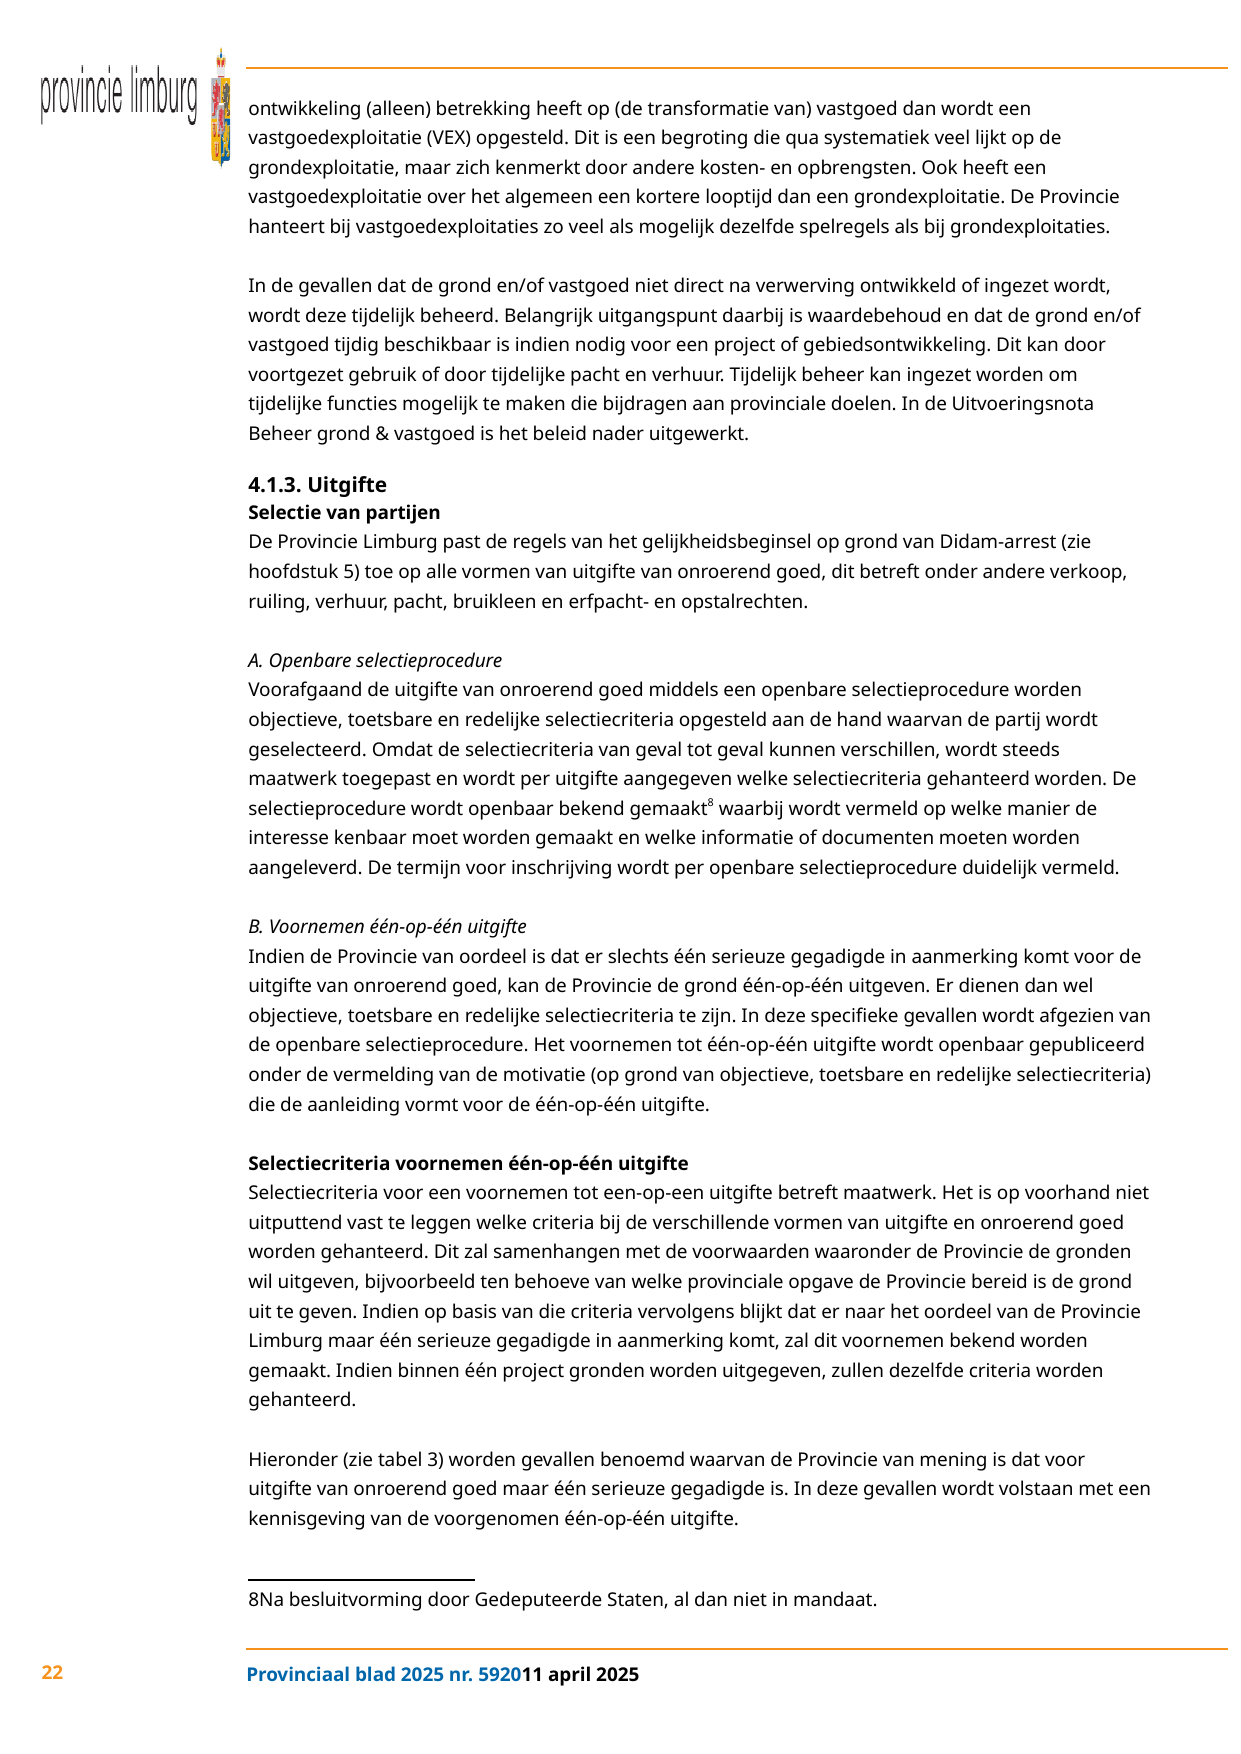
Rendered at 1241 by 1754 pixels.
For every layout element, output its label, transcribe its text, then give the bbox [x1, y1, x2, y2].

text Selectie van partijen [248, 499, 1152, 525]
text Voorafgaand de uitgifte van onroerend goed middels een openbare selectieprocedure worden objectieve, toetsbare en redelijke selectiecriteria opgesteld aan de hand waarvan de partij wordt geselecteerd. Omdat de selectiecriteria van geval tot geval kunnen verschillen, wordt steeds maatwerk toegepast en wordt per uitgifte aangegeven welke selectiecriteria gehanteerd worden. De selectieprocedure wordt openbaar bekend gemaakt waarbij wordt vermeld op welke manier de interesse kenbaar moet worden gemaakt en welke informatie of documenten moeten worden aangeleverd. De termijn voor inschrijving wordt per openbare selectieprocedure duidelijk vermeld. [248, 677, 1152, 880]
text Indien de Provincie van oordeel is dat er slechts één serieuze gegadigde in aanmerking komt voor de uitgifte van onroerend goed, kan de Provincie de grond één-op-één uitgeven. Er dienen dan wel objectieve, toetsbare en redelijke selectiecriteria te zijn. In deze specifieke gevallen wordt afgezien van de openbare selectieprocedure. Het voornemen tot één-op-één uitgifte wordt openbaar gepubliceerd onder de vermelding van de motivatie (op grond van objectieve, toetsbare en redelijke selectiecriteria) die de aanleiding vormt voor de één-op-één uitgifte. [248, 943, 1152, 1116]
text A. Openbare selectieprocedure [248, 647, 1152, 673]
picture [41, 47, 231, 172]
text Selectiecriteria voornemen één-op-één uitgifte [248, 1150, 1152, 1176]
text In de gevallen dat de grond en/of vastgoed niet direct na verwerving ontwikkeld of ingezet wordt, wordt deze tijdelijk beheerd. Belangrijk uitgangspunt daarbij is waardebehoud en dat de grond en/of vastgoed tijdig beschikbaar is indien nodig voor een project of gebiedsontwikkeling. Dit kan door voortgezet gebruik of door tijdelijke pacht en verhuur. Tijdelijk beheer kan ingezet worden om tijdelijke functies mogelijk te maken die bijdragen aan provinciale doelen. In de Uitvoeringsnota Beheer grond & vastgoed is het beleid nader uitgewerkt. [248, 272, 1152, 446]
text Hieronder (zie tabel 3) worden gevallen benoemd waarvan de Provincie van mening is dat voor uitgifte van onroerend goed maar één serieuze gegadigde is. In deze gevallen wordt volstaan met een kennisgeving van de voorgenomen één-op-één uitgifte. [248, 1446, 1152, 1531]
text ontwikkeling (alleen) betrekking heeft op (de transformatie van) vastgoed dan wordt een vastgoedexploitatie (VEX) opgesteld. Dit is een begroting die qua systematiek veel lijkt op de grondexploitatie, maar zich kenmerkt door andere kosten- en opbrengsten. Ook heeft een vastgoedexploitatie over het algemeen een kortere looptijd dan een grondexploitatie. De Provincie hanteert bij vastgoedexploitaties zo veel als mogelijk dezelfde spelregels als bij grondexploitaties. [248, 95, 1152, 239]
text Na besluitvorming door Gedeputeerde Staten, al dan niet in mandaat. [248, 1586, 1152, 1612]
text 4.1.3. Uitgifte [248, 471, 1152, 499]
text B. Voornemen één-op-één uitgifte [248, 913, 1152, 939]
text De Provincie Limburg past de regels van het gelijkheidsbeginsel op grond van Didam-arrest (zie hoofdstuk 5) toe op alle vormen van uitgifte van onroerend goed, dit betreft onder andere verkoop, ruiling, verhuur, pacht, bruikleen en erfpacht- en opstalrechten. [248, 529, 1152, 613]
text Selectiecriteria voor een voornemen tot een-op-een uitgifte betreft maatwerk. Het is op voorhand niet uitputtend vast te leggen welke criteria bij de verschillende vormen van uitgifte en onroerend goed worden gehanteerd. Dit zal samenhangen met de voorwaarden waaronder de Provincie de gronden wil uitgeven, bijvoorbeeld ten behoeve van welke provinciale opgave de Provincie bereid is de grond uit te geven. Indien op basis van die criteria vervolgens blijkt dat er naar het oordeel van de Provincie Limburg maar één serieuze gegadigde in aanmerking komt, zal dit voornemen bekend worden gemaakt. Indien binnen één project gronden worden uitgegeven, zullen dezelfde criteria worden gehanteerd. [248, 1179, 1152, 1412]
